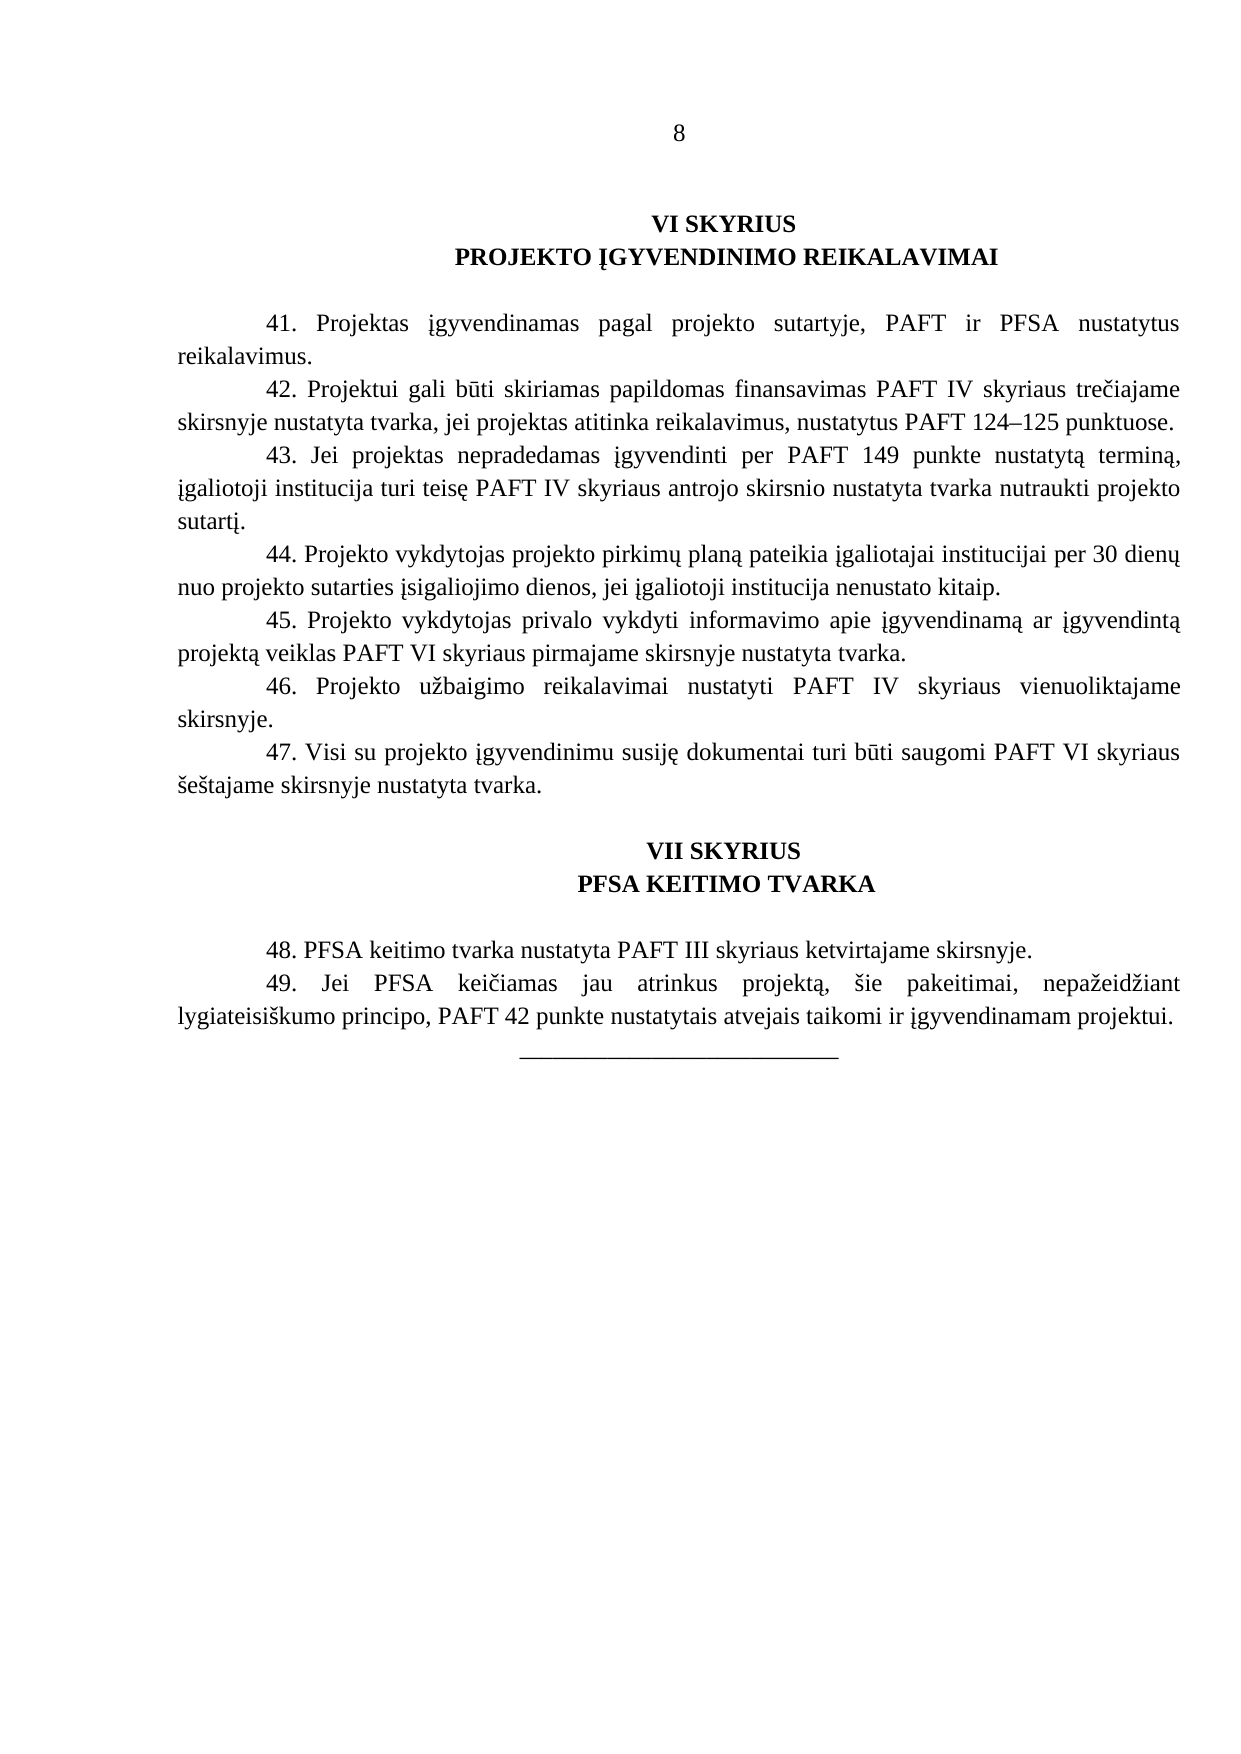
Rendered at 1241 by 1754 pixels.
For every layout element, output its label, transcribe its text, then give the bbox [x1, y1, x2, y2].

text 43. Jei projektas nepradedamas įgyvendinti per PAFT 149 punkte nustatytą terminą, įgaliotoji institucija turi teisę PAFT IV skyriaus antrojo skirsnio nustatyta tvarka nutraukti projekto sutartį. [177, 440, 1181, 534]
text 49. Jei PFSA keičiamas jau atrinkus projektą, šie pakeitimai, nepažeidžiant lygiateisiškumo principo, PAFT 42 punkte nustatytais atvejais taikomi ir įgyvendinamam projektui. [177, 968, 1181, 1030]
text 47. Visi su projekto įgyvendinimu susiję dokumentai turi būti saugomi PAFT VI skyriaus šeštajame skirsnyje nustatyta tvarka. [177, 737, 1181, 799]
text PROJEKTO ĮGYVENDINIMO REIKALAVIMAI [177, 242, 1181, 270]
text 42. Projektui gali būti skiriamas papildomas finansavimas PAFT IV skyriaus trečiajame skirsnyje nustatyta tvarka, jei projektas atitinka reikalavimus, nustatytus PAFT 124–125 punktuose. [177, 374, 1181, 436]
text PFSA KEITIMO TVARKA [177, 869, 1181, 898]
text _____________________________ [177, 1034, 1181, 1062]
text 46. Projekto užbaigimo reikalavimai nustatyti PAFT IV skyriaus vienuoliktajame skirsnyje. [177, 671, 1181, 733]
text VI SKYRIUS [177, 209, 1181, 237]
text 45. Projekto vykdytojas privalo vykdyti informavimo apie įgyvendinamą ar įgyvendintą projektą veiklas PAFT VI skyriaus pirmajame skirsnyje nustatyta tvarka. [177, 605, 1181, 667]
text VII SKYRIUS [177, 836, 1181, 865]
text 48. PFSA keitimo tvarka nustatyta PAFT III skyriaus ketvirtajame skirsnyje. [177, 935, 1181, 964]
text 44. Projekto vykdytojas projekto pirkimų planą pateikia įgaliotajai institucijai per 30 dienų nuo projekto sutarties įsigaliojimo dienos, jei įgaliotoji institucija nenustato kitaip. [177, 539, 1181, 601]
text 41. Projektas įgyvendinamas pagal projekto sutartyje, PAFT ir PFSA nustatytus reikalavimus. [177, 308, 1181, 369]
